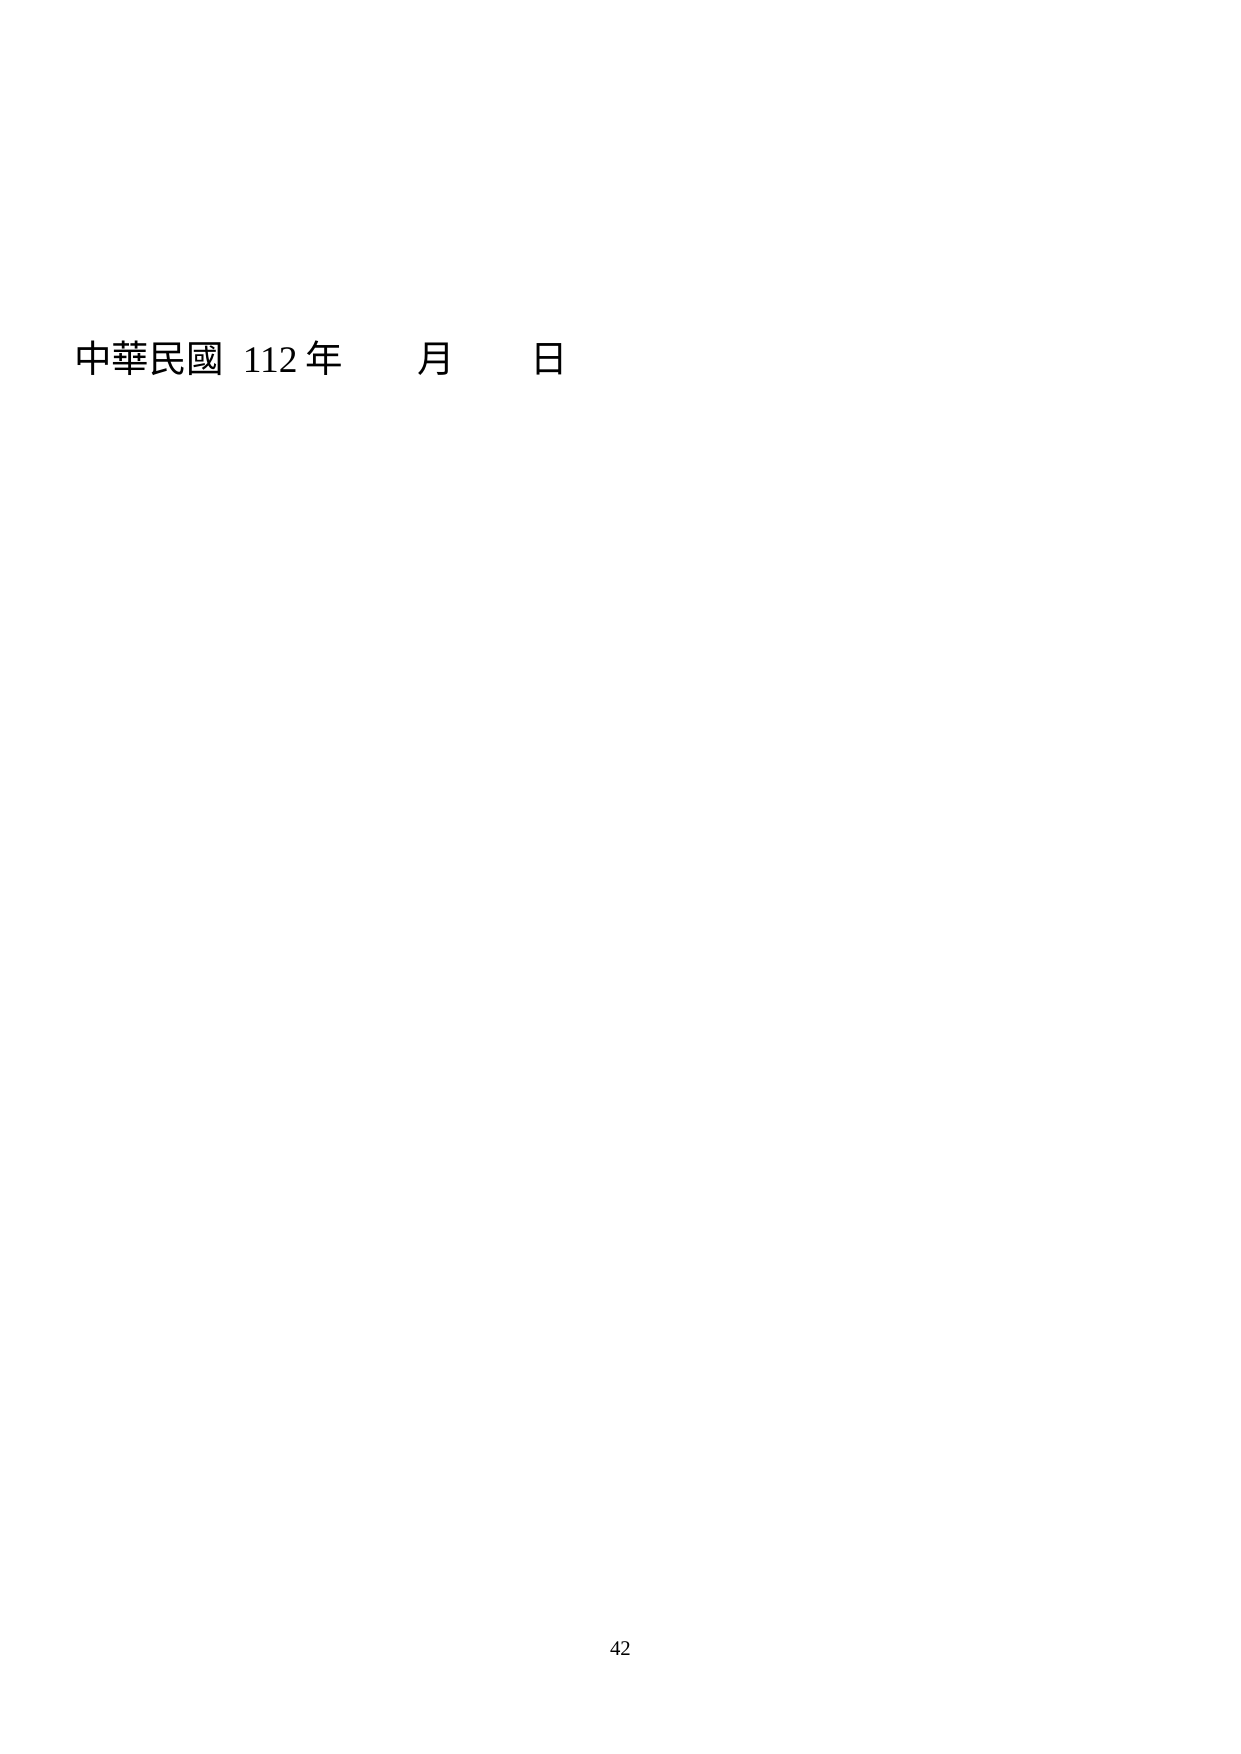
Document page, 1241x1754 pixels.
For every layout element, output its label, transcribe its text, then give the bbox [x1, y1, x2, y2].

text 中華民國 112年 月 日 [74, 314, 1166, 331]
